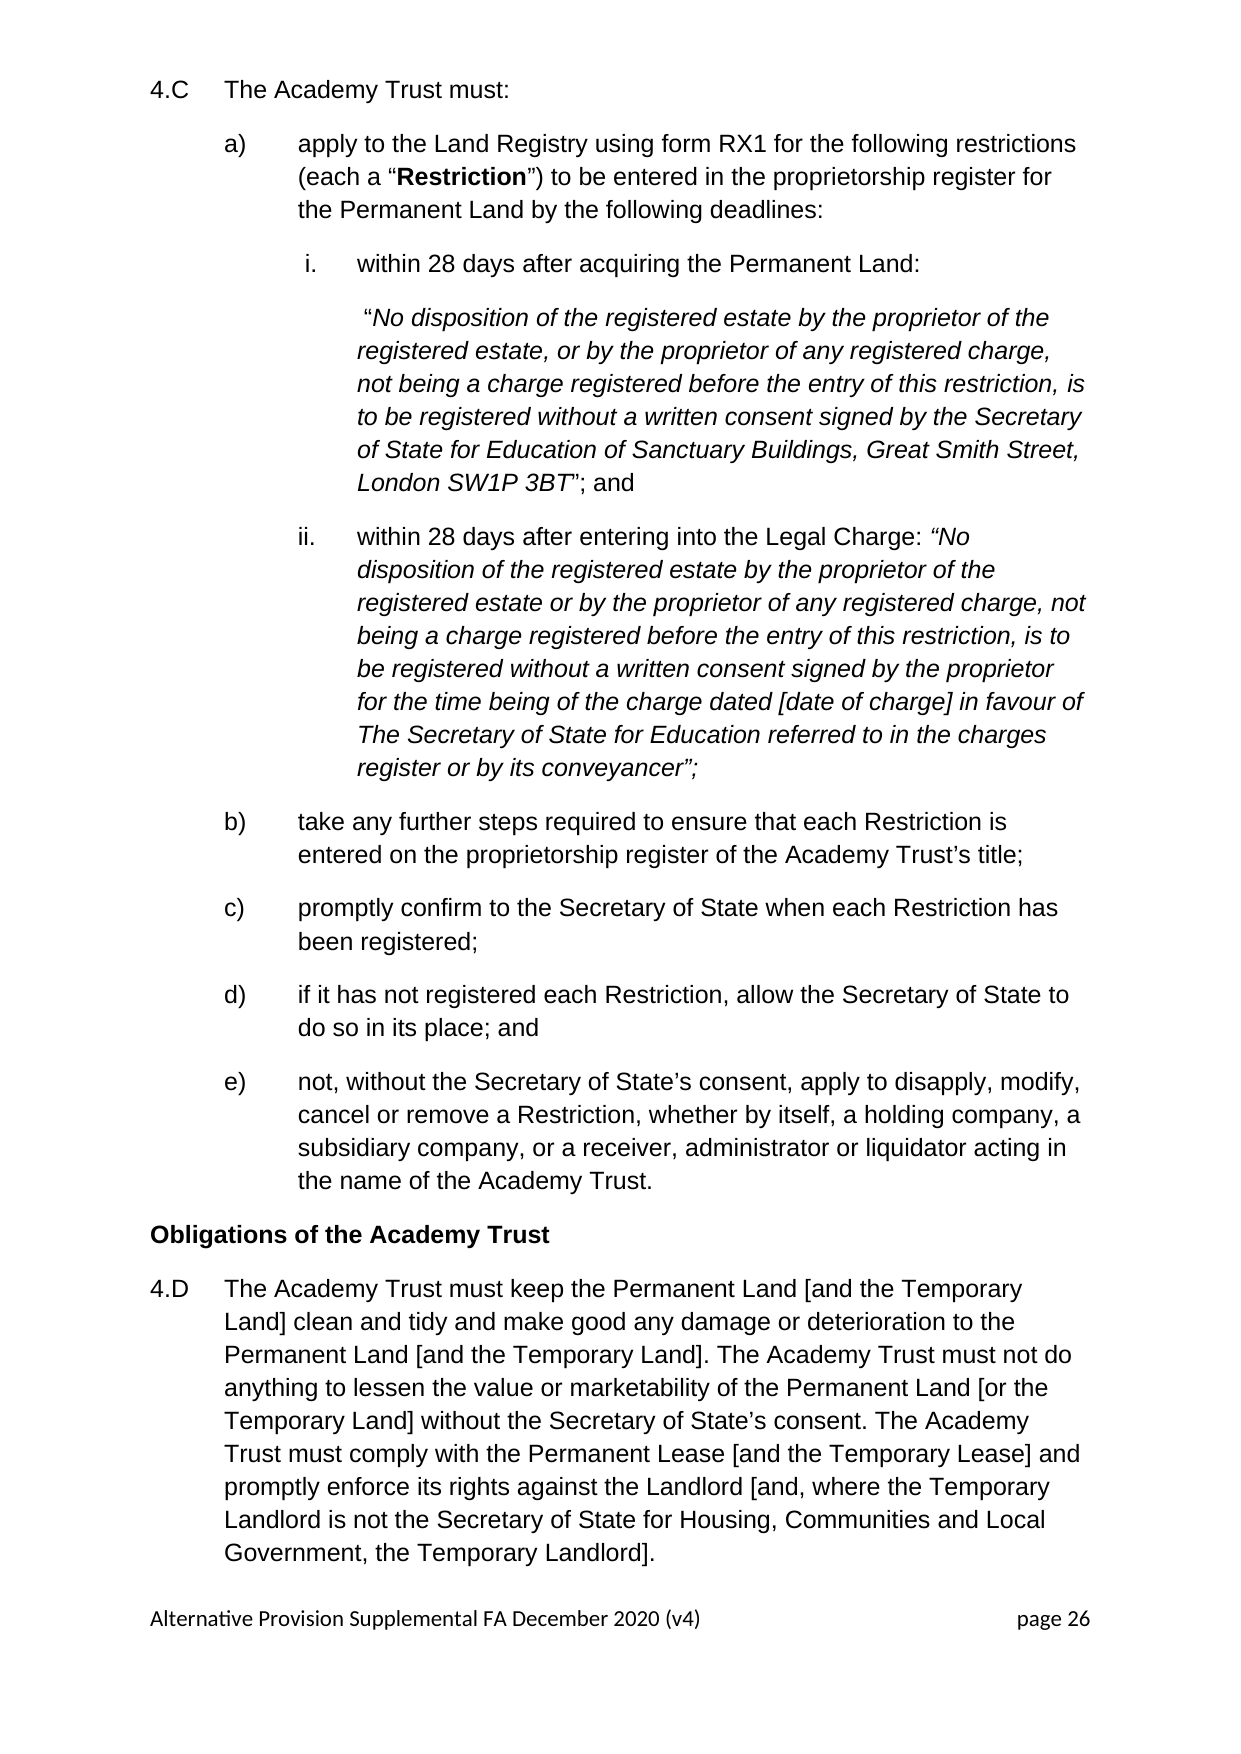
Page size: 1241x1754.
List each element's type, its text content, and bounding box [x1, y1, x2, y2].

text ii. within 28 days after entering into the Legal Charge: “No disposition of the registered estate by the proprietor of the registered estate or by the proprietor of any registered charge, not being a charge registered before the entry of this restriction, is to be registered without a written consent signed by the proprietor for the time being of the charge dated [date of charge] in favour of The Secretary of State for Education referred to in the charges register or by its conveyancer”; [298, 522, 1090, 781]
text c) promptly confirm to the Secretary of State when each Restriction has been registered; [224, 893, 1090, 955]
text a) apply to the Land Registry using form RX1 for the following restrictions (each a “Restriction”) to be entered in the proprietorship register for the Permanent Land by the following deadlines: [224, 129, 1090, 224]
text b) take any further steps required to ensure that each Restriction is entered on the proprietorship register of the Academy Trust’s title; [224, 807, 1090, 868]
text e) not, without the Secretary of State’s consent, apply to disapply, modify, cancel or remove a Restriction, whether by itself, a holding company, a subsidiary company, or a receiver, administrator or liquidator acting in the name of the Academy Trust. [224, 1067, 1090, 1195]
text “No disposition of the registered estate by the proprietor of the registered estate, or by the proprietor of any registered charge, not being a charge registered before the entry of this restriction, is to be registered without a written consent signed by the Secretary of State for Education of Sanctuary Buildings, Great Smith Street, London SW1P 3BT”; and [357, 303, 1090, 496]
text Obligations of the Academy Trust [150, 1220, 1090, 1249]
list The Academy Trust must keep the Permanent Land [and the Temporary Land] clean and tidy and make good any damage or deterioration to the Permanent Land [and the Temporary Land]. The Academy Trust must not do anything to lessen the value or marketability of the Permanent Land [or the Temporary Land] without the Secretary of State’s consent. The Academy Trust must comply with the Permanent Lease [and the Temporary Lease] and promptly enforce its rights against the Landlord [and, where the Temporary Landlord is not the Secretary of State for Housing, Communities and Local Government, the Temporary Landlord]. [150, 1274, 1090, 1567]
text d) if it has not registered each Restriction, allow the Secretary of State to do so in its place; and [224, 980, 1090, 1042]
text i. within 28 days after acquiring the Permanent Land: [298, 249, 1090, 277]
list The Academy Trust must: [150, 75, 1090, 104]
